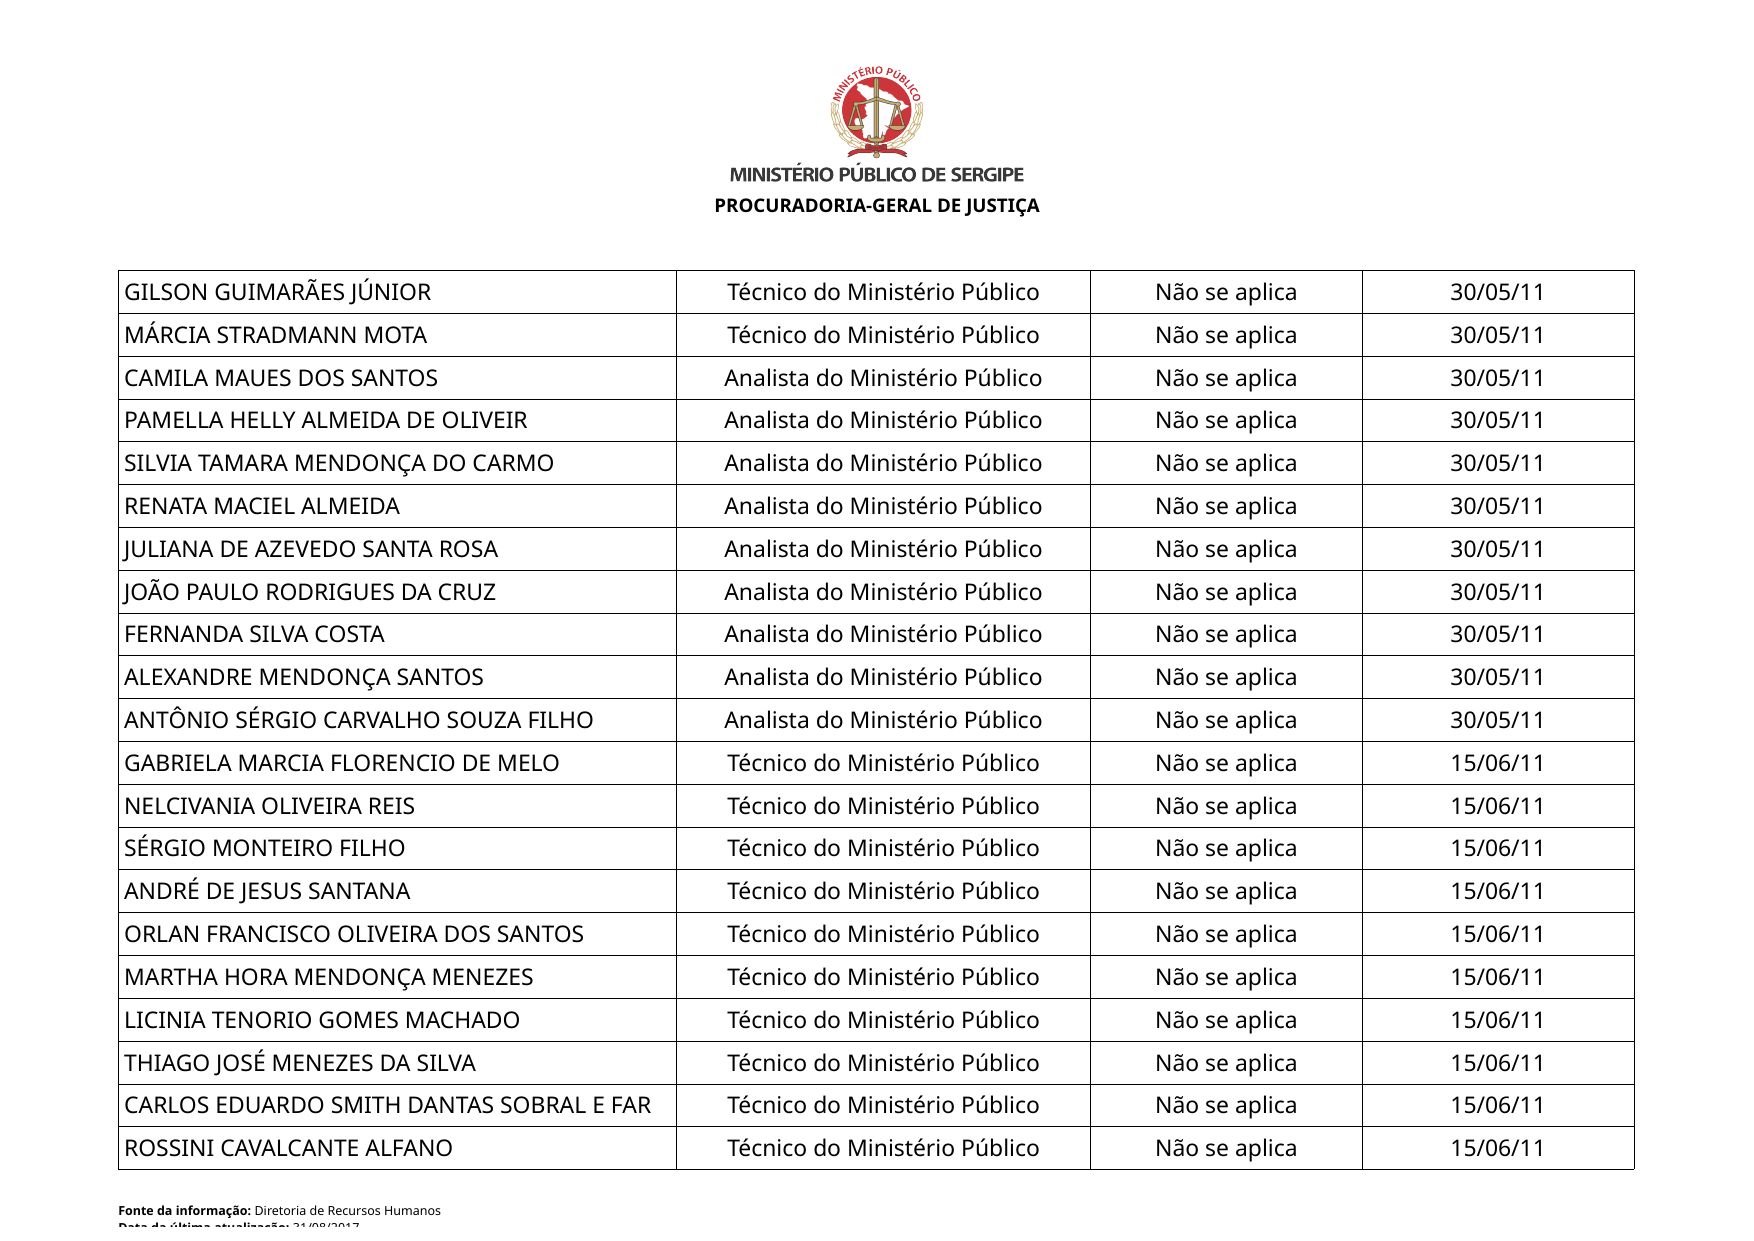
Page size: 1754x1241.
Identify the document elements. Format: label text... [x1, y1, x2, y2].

table_cell Não se aplica [1091, 1085, 1362, 1126]
table_cell Técnico do Ministério Público [677, 785, 1090, 827]
table_cell 30/05/11 [1363, 699, 1634, 741]
table_cell 30/05/11 [1363, 400, 1634, 441]
table_cell Técnico do Ministério Público [677, 999, 1090, 1041]
table_cell Analista do Ministério Público [677, 614, 1090, 655]
table_cell 15/06/11 [1363, 1042, 1634, 1083]
table_cell Não se aplica [1091, 656, 1362, 698]
table_cell ROSSINI CAVALCANTE ALFANO [119, 1127, 676, 1169]
table_cell Não se aplica [1091, 614, 1362, 655]
table_cell FERNANDA SILVA COSTA [119, 614, 676, 655]
table_cell Técnico do Ministério Público [677, 742, 1090, 784]
table_cell Não se aplica [1091, 785, 1362, 827]
table_cell Técnico do Ministério Público [677, 828, 1090, 869]
table_cell Técnico do Ministério Público [677, 956, 1090, 998]
table_cell 30/05/11 [1363, 656, 1634, 698]
table_cell Não se aplica [1091, 870, 1362, 912]
table_cell 30/05/11 [1363, 571, 1634, 612]
table_cell ORLAN FRANCISCO OLIVEIRA DOS SANTOS [119, 913, 676, 955]
table_cell Analista do Ministério Público [677, 699, 1090, 741]
table_cell Técnico do Ministério Público [677, 1127, 1090, 1169]
picture [730, 66, 1024, 185]
table_cell Não se aplica [1091, 314, 1362, 356]
table_cell Não se aplica [1091, 1042, 1362, 1083]
table_cell Analista do Ministério Público [677, 357, 1090, 398]
table_cell Técnico do Ministério Público [677, 271, 1090, 313]
table_cell NELCIVANIA OLIVEIRA REIS [119, 785, 676, 827]
table_cell Analista do Ministério Público [677, 656, 1090, 698]
table_cell 15/06/11 [1363, 828, 1634, 869]
table_cell RENATA MACIEL ALMEIDA [119, 485, 676, 527]
table_cell 15/06/11 [1363, 956, 1634, 998]
table_cell Não se aplica [1091, 485, 1362, 527]
table_cell 15/06/11 [1363, 870, 1634, 912]
table_cell MÁRCIA STRADMANN MOTA [119, 314, 676, 356]
table_cell 30/05/11 [1363, 614, 1634, 655]
table_cell 15/06/11 [1363, 742, 1634, 784]
table_cell Não se aplica [1091, 699, 1362, 741]
table_cell SILVIA TAMARA MENDONÇA DO CARMO [119, 442, 676, 484]
table_cell Não se aplica [1091, 400, 1362, 441]
table_cell SÉRGIO MONTEIRO FILHO [119, 828, 676, 869]
table_cell Técnico do Ministério Público [677, 913, 1090, 955]
table_cell GABRIELA MARCIA FLORENCIO DE MELO [119, 742, 676, 784]
table_cell Analista do Ministério Público [677, 442, 1090, 484]
table_cell Não se aplica [1091, 357, 1362, 398]
table_cell Técnico do Ministério Público [677, 870, 1090, 912]
table_cell Analista do Ministério Público [677, 485, 1090, 527]
table_cell LICINIA TENORIO GOMES MACHADO [119, 999, 676, 1041]
table_cell Não se aplica [1091, 442, 1362, 484]
table_cell Não se aplica [1091, 956, 1362, 998]
table_cell PAMELLA HELLY ALMEIDA DE OLIVEIR [119, 400, 676, 441]
table_cell GILSON GUIMARÃES JÚNIOR [119, 271, 676, 313]
table_cell JULIANA DE AZEVEDO SANTA ROSA [119, 528, 676, 570]
table_cell 30/05/11 [1363, 357, 1634, 398]
table_cell 30/05/11 [1363, 271, 1634, 313]
table_cell THIAGO JOSÉ MENEZES DA SILVA [119, 1042, 676, 1083]
table_cell CARLOS EDUARDO SMITH DANTAS SOBRAL E FAR [119, 1085, 676, 1126]
table_cell Não se aplica [1091, 742, 1362, 784]
table_cell Analista do Ministério Público [677, 571, 1090, 612]
table_cell ANTÔNIO SÉRGIO CARVALHO SOUZA FILHO [119, 699, 676, 741]
table_cell CAMILA MAUES DOS SANTOS [119, 357, 676, 398]
table_cell 30/05/11 [1363, 442, 1634, 484]
table_cell ALEXANDRE MENDONÇA SANTOS [119, 656, 676, 698]
table_cell Não se aplica [1091, 913, 1362, 955]
table_cell MARTHA HORA MENDONÇA MENEZES [119, 956, 676, 998]
table_cell Técnico do Ministério Público [677, 1042, 1090, 1083]
table_cell 15/06/11 [1363, 785, 1634, 827]
table_cell 30/05/11 [1363, 485, 1634, 527]
table_cell Técnico do Ministério Público [677, 1085, 1090, 1126]
table_cell Analista do Ministério Público [677, 400, 1090, 441]
table_cell ANDRÉ DE JESUS SANTANA [119, 870, 676, 912]
table_cell 15/06/11 [1363, 999, 1634, 1041]
table_cell Não se aplica [1091, 528, 1362, 570]
table_cell 15/06/11 [1363, 913, 1634, 955]
table_cell JOÃO PAULO RODRIGUES DA CRUZ [119, 571, 676, 612]
table_cell Não se aplica [1091, 828, 1362, 869]
table_cell Técnico do Ministério Público [677, 314, 1090, 356]
table_cell Não se aplica [1091, 999, 1362, 1041]
table_cell 15/06/11 [1363, 1127, 1634, 1169]
table_cell 30/05/11 [1363, 314, 1634, 356]
table_cell 15/06/11 [1363, 1085, 1634, 1126]
table_cell Não se aplica [1091, 271, 1362, 313]
table_cell Não se aplica [1091, 1127, 1362, 1169]
table_cell 30/05/11 [1363, 528, 1634, 570]
table_cell Não se aplica [1091, 571, 1362, 612]
table_cell Analista do Ministério Público [677, 528, 1090, 570]
